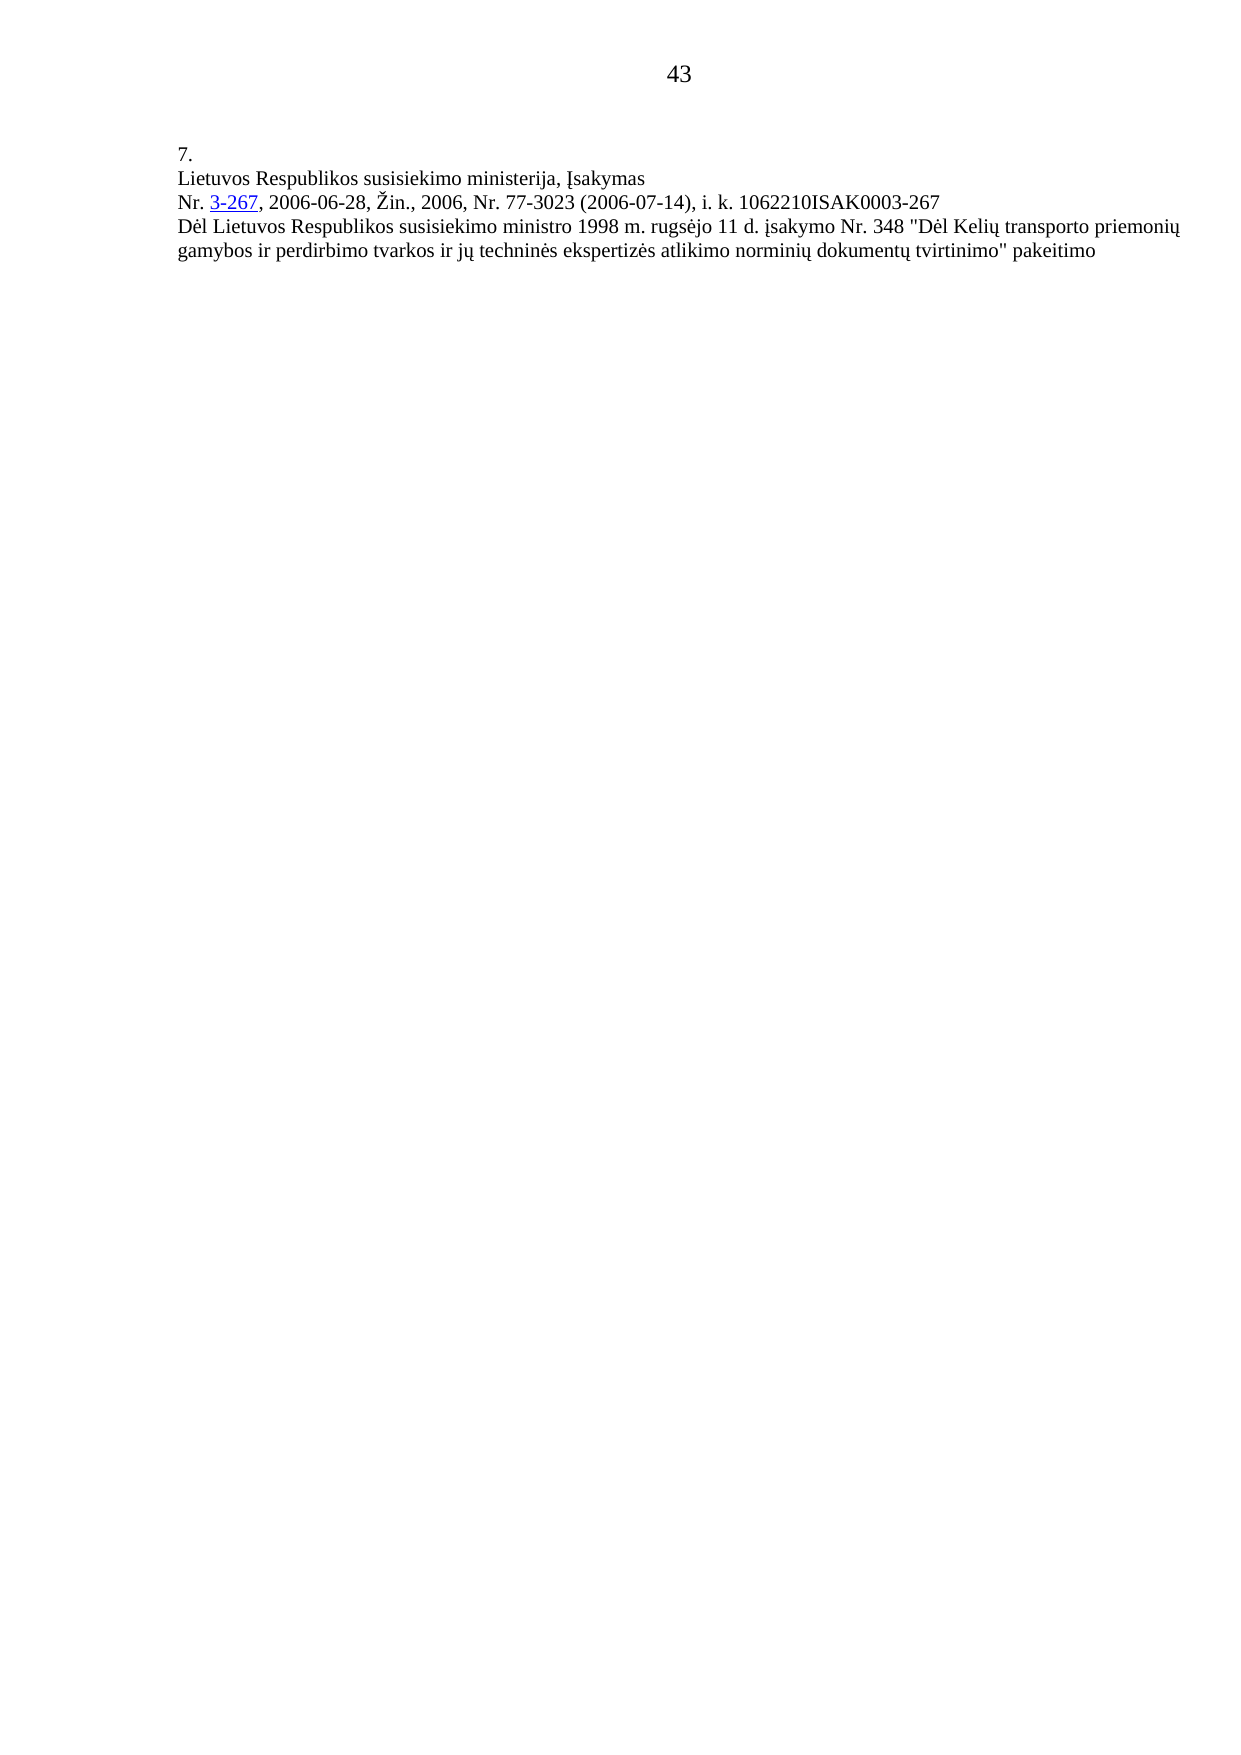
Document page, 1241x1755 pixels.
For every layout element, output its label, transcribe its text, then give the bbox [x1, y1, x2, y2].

text Dėl Lietuvos Respublikos susisiekimo ministro 1998 m. rugsėjo 11 d. įsakymo Nr. 348 "Dėl Kelių transporto priemonių gamybos ir perdirbimo tvarkos ir jų techninės ekspertizės atlikimo norminių dokumentų tvirtinimo" pakeitimo [177, 214, 1181, 262]
text Lietuvos Respublikos susisiekimo ministerija, Įsakymas [177, 166, 1181, 190]
text 7. [177, 142, 1181, 166]
text Nr. 3-267, 2006-06-28, Žin., 2006, Nr. 77-3023 (2006-07-14), i. k. 1062210ISAK0003-267 [177, 190, 1181, 214]
